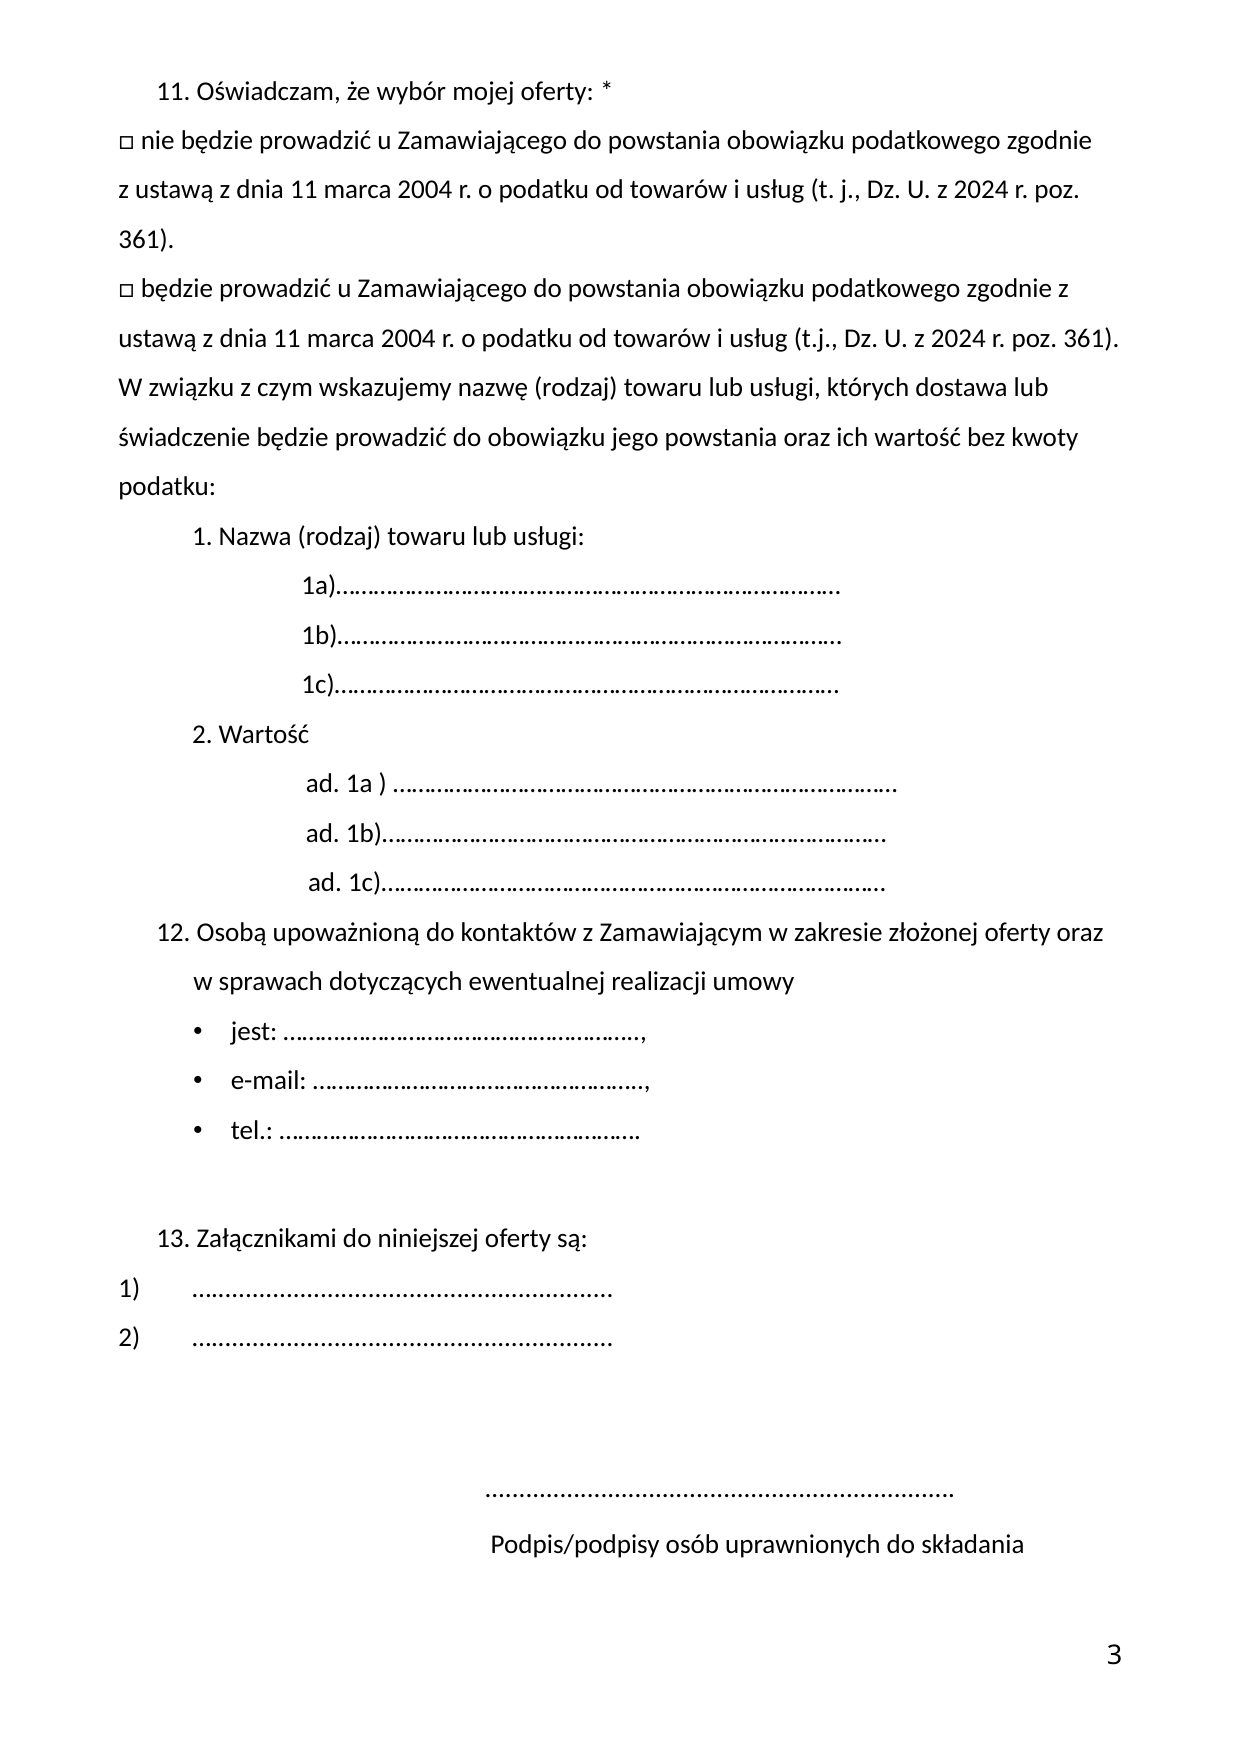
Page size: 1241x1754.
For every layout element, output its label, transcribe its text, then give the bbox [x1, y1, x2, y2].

list 1a)……………………………………………………………………… [301, 568, 1122, 602]
list 1c)……………………………………………………………………… [301, 667, 1122, 701]
text ad. 1c)……………………………………………………………………… [118, 865, 1122, 898]
list Osobą upoważnioną do kontaktów z Zamawiającym w zakresie złożonej oferty oraz w sprawach dotyczących ewentualnej realizacji umowy [156, 915, 1122, 997]
list e-mail: …………………………………………….., [193, 1063, 1122, 1096]
list 1. Nazwa (rodzaj) towaru lub usługi: [192, 519, 1122, 552]
text Podpis/podpisy osób uprawnionych do składania [118, 1527, 1122, 1560]
text 2) …........................................................... [118, 1320, 1122, 1353]
list ad. 1b)……………………………………………………………………… [306, 816, 1122, 849]
list Oświadczam, że wybór mojej oferty: * [156, 74, 1122, 107]
list Załącznikami do niniejszej oferty są: [156, 1221, 1122, 1254]
text ..................................................................... [118, 1472, 1122, 1505]
text 1) …........................................................... [118, 1271, 1122, 1304]
list tel.: …………………………………………………. [193, 1113, 1122, 1146]
list jest: ……….……………………………………….., [193, 1014, 1122, 1047]
text □ będzie prowadzić u Zamawiającego do powstania obowiązku podatkowego zgodnie z ustawą z dnia 11 marca 2004 r. o podatku od towarów i usług (t.j., Dz. U. z 2024 r. poz. 361). W związku z czym wskazujemy nazwę (rodzaj) towaru lub usługi, których dostawa lub świadczenie będzie prowadzić do obowiązku jego powstania oraz ich wartość bez kwoty podatku: [118, 272, 1122, 503]
list ad. 1a ) ……………………………………………………………………… [306, 766, 1122, 799]
text □ nie będzie prowadzić u Zamawiającego do powstania obowiązku podatkowego zgodnie z ustawą z dnia 11 marca 2004 r. o podatku od towarów i usług (t. j., Dz. U. z 2024 r. poz. 361). [118, 123, 1122, 255]
list 2. Wartość [192, 717, 1122, 750]
list 1b)……………………………………………………………………… [301, 618, 1122, 651]
